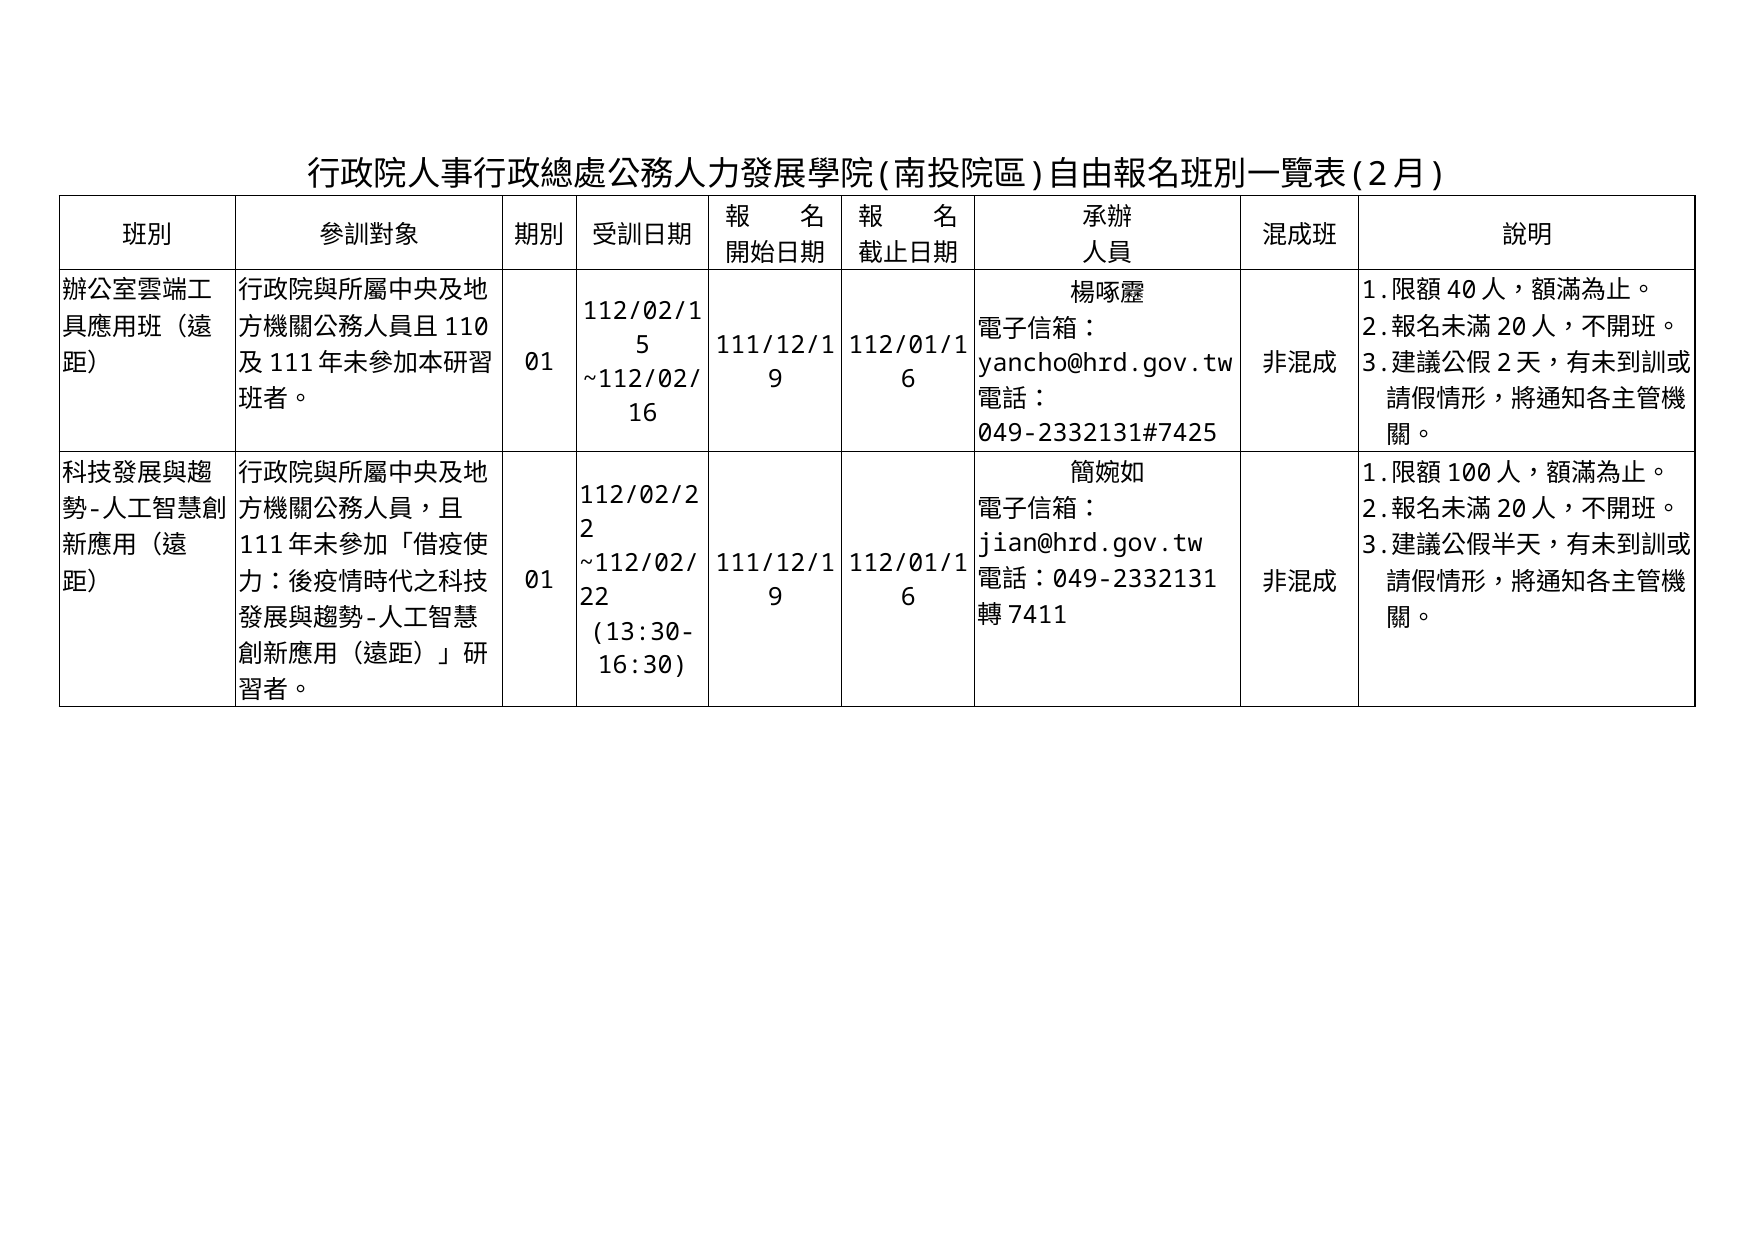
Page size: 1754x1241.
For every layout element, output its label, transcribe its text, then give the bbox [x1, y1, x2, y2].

table_cell 報 名 截止日期 [842, 196, 974, 269]
table_cell 非混成 [1241, 452, 1358, 706]
table_cell 期別 [503, 196, 576, 269]
table_cell 說明 [1359, 196, 1694, 269]
table_cell 楊啄靂 電子信箱： yancho@hrd.gov.tw 電話： 049-2332131#7425 [975, 270, 1240, 451]
table_cell 112/01/16 [842, 452, 974, 706]
table_cell 1.限額100人，額滿為止。 2.報名未滿20人，不開班。 3.建議公假半天，有未到訓或請假情形，將通知各主管機關。 [1359, 452, 1694, 706]
table_cell 辦公室雲端工具應用班（遠距） [60, 270, 235, 451]
table_header 行政院人事行政總處公務人力發展學院(南投院區)自由報名班別一覽表(2月) [59, 147, 1695, 195]
table_cell 112/02/22 ~112/02/22 (13:30-16:30) [577, 452, 708, 706]
table_cell 班別 [60, 196, 235, 269]
table_cell 01 [503, 270, 576, 451]
table_cell 1.限額40人，額滿為止。 2.報名未滿20人，不開班。 3.建議公假2天，有未到訓或請假情形，將通知各主管機關。 [1359, 270, 1694, 451]
table_cell 混成班 [1241, 196, 1358, 269]
table_cell 受訓日期 [577, 196, 708, 269]
table_cell 科技發展與趨勢-人工智慧創新應用（遠距） [60, 452, 235, 706]
table_cell 行政院與所屬中央及地方機關公務人員且110及111年未參加本研習班者。 [236, 270, 502, 451]
table_cell 112/01/16 [842, 270, 974, 451]
table_cell 報 名 開始日期 [709, 196, 841, 269]
table_cell 111/12/19 [709, 270, 841, 451]
table_cell 承辦 人員 [975, 196, 1240, 269]
table_cell 簡婉如 電子信箱：jian@hrd.gov.tw 電話：049-2332131轉7411 [975, 452, 1240, 706]
table_cell 01 [503, 452, 576, 706]
table_cell 112/02/15 ~112/02/16 [577, 270, 708, 451]
table_cell 111/12/19 [709, 452, 841, 706]
table_cell 非混成 [1241, 270, 1358, 451]
table_cell 參訓對象 [236, 196, 502, 269]
table_cell 行政院與所屬中央及地方機關公務人員，且111年未參加「借疫使力：後疫情時代之科技發展與趨勢-人工智慧創新應用（遠距）」研習者。 [236, 452, 502, 706]
